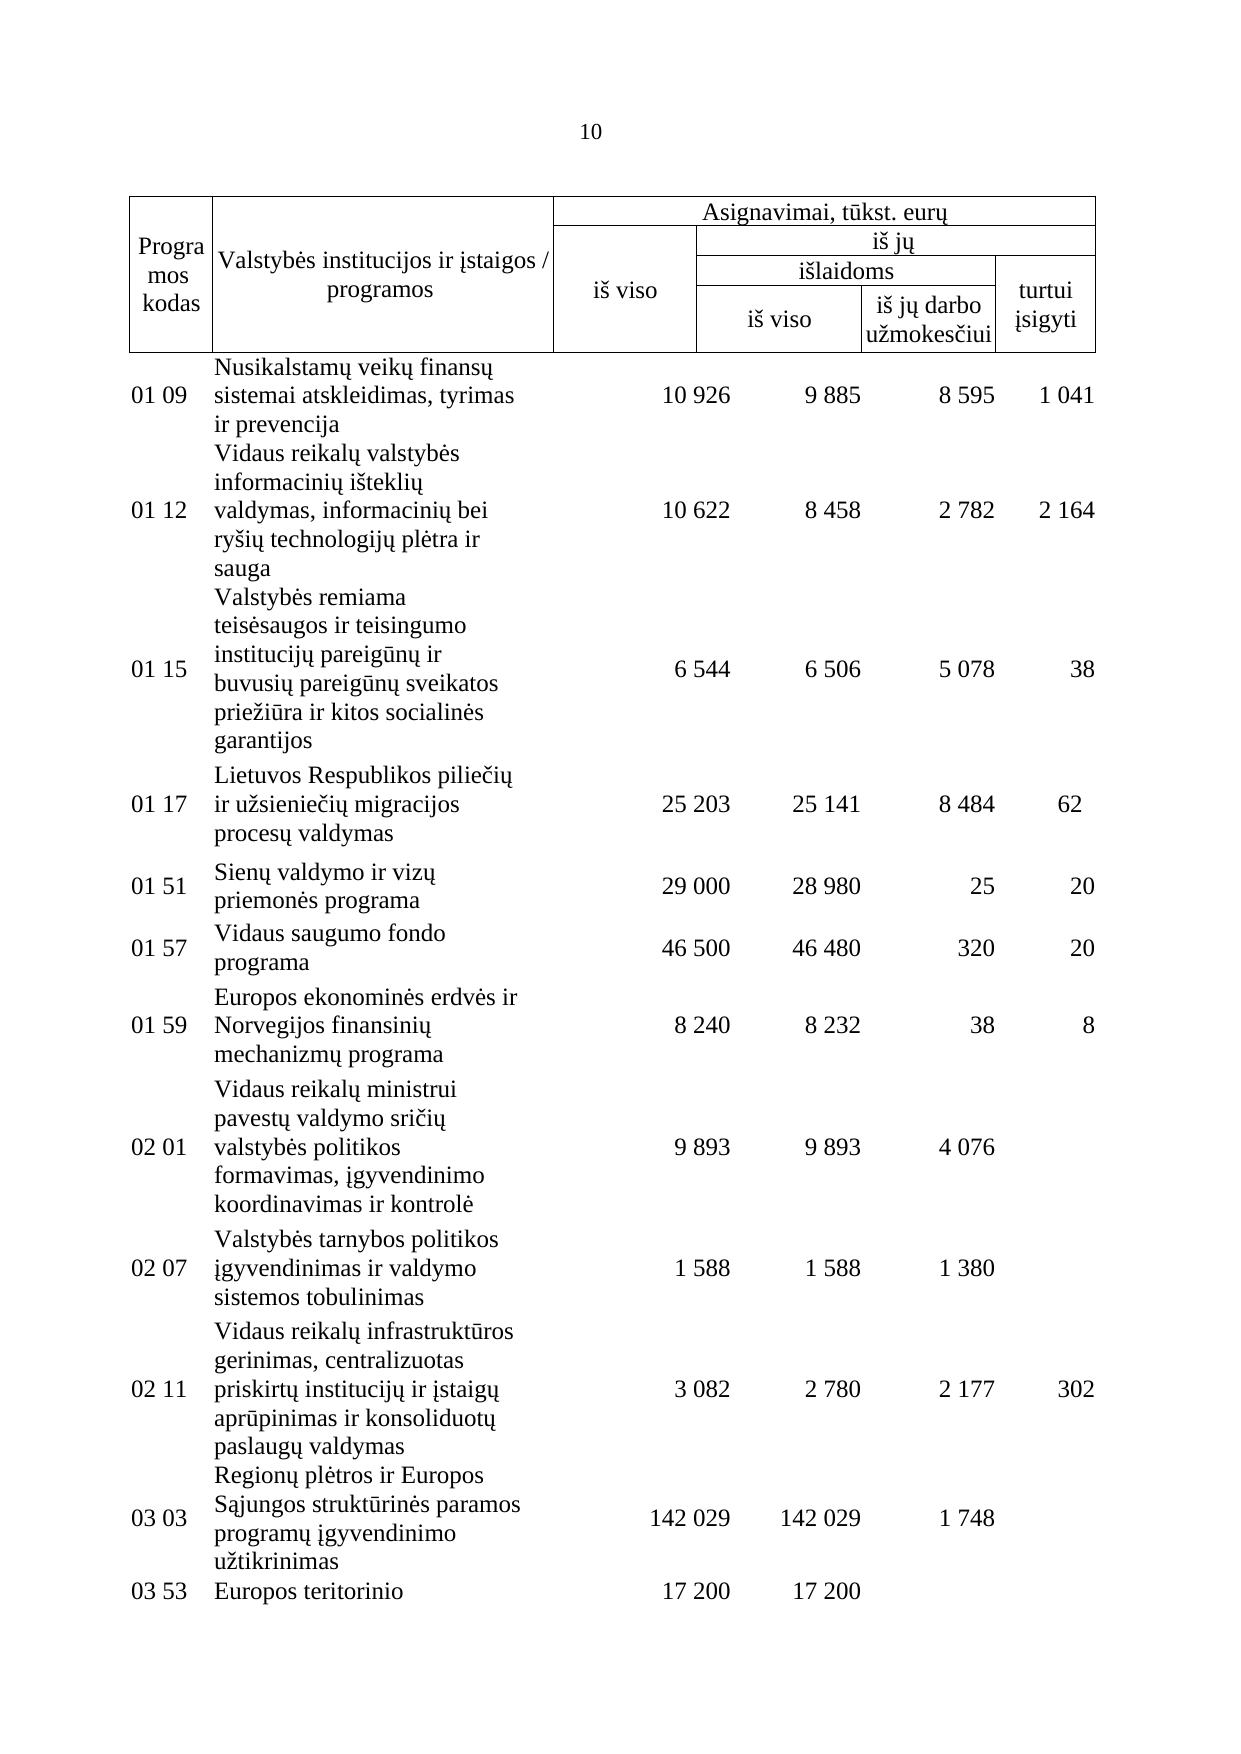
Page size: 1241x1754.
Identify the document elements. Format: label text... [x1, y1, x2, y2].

table_cell turtui įsigyti [996, 256, 1095, 352]
table_cell 2 164 [996, 438, 1096, 582]
table_cell 28 980 [731, 853, 862, 918]
table_cell 02 11 [130, 1316, 213, 1460]
table_cell [1096, 438, 1109, 582]
table_cell [1096, 754, 1109, 853]
table_cell [1096, 1074, 1109, 1218]
table_cell 29 000 [596, 853, 731, 918]
table_cell [1096, 285, 1109, 352]
table_cell 3 082 [596, 1316, 731, 1460]
table_cell 6 506 [731, 582, 862, 754]
table_cell Vidaus reikalų ministrui pavestų valdymo sričių valstybės politikos formavimas, įgyvendinimo koordinavimas ir kontrolė [213, 1074, 524, 1218]
table_cell [1096, 853, 1109, 918]
table_cell Vidaus saugumo fondo programa [213, 918, 524, 976]
table_cell [524, 353, 596, 438]
table_cell [119, 1074, 129, 1218]
table_cell 03 03 [130, 1460, 213, 1575]
table_cell 46 500 [596, 918, 731, 976]
table_cell [524, 1575, 596, 1606]
table_cell Europos teritorinio [213, 1575, 524, 1606]
table_header Progra mos kodas [130, 197, 212, 352]
table_cell 8 595 [862, 353, 996, 438]
table_cell iš jų darbo užmokesčiui [862, 286, 995, 352]
table_cell Vidaus reikalų infrastruktūros gerinimas, centralizuotas priskirtų institucijų ir įstaigų aprūpinimas ir konsoliduotų paslaugų valdymas [213, 1316, 524, 1460]
table_cell [524, 1218, 596, 1316]
table_cell 17 200 [731, 1575, 862, 1606]
table_cell 46 480 [731, 918, 862, 976]
table_cell [524, 1316, 596, 1460]
table_cell [862, 1575, 996, 1606]
table_cell [119, 1575, 129, 1606]
table_cell 10 622 [596, 438, 731, 582]
table_cell [1096, 918, 1109, 976]
table_cell 9 893 [596, 1074, 731, 1218]
table_cell [996, 1074, 1096, 1218]
table_cell 1 588 [731, 1218, 862, 1316]
table_cell 25 141 [731, 754, 862, 853]
table_cell 62 [996, 754, 1096, 853]
table_header Asignavimai, tūkst. eurų [554, 197, 1095, 225]
table_cell [1096, 582, 1109, 754]
table_cell 1 588 [596, 1218, 731, 1316]
table_cell 302 [996, 1316, 1096, 1460]
table_cell 01 59 [130, 976, 213, 1074]
table_cell 2 177 [862, 1316, 996, 1460]
table_cell [119, 1218, 129, 1316]
table_cell [524, 1074, 596, 1218]
table_cell [119, 976, 129, 1074]
table_cell [524, 438, 596, 582]
table_cell 38 [862, 976, 996, 1074]
table_cell [119, 1316, 129, 1460]
table_cell [1096, 225, 1109, 255]
table_cell 01 51 [130, 853, 213, 918]
table_cell 01 57 [130, 918, 213, 976]
table_cell 02 07 [130, 1218, 213, 1316]
table_cell 03 53 [130, 1575, 213, 1606]
table_cell [524, 976, 596, 1074]
table_cell Regionų plėtros ir Europos Sąjungos struktūrinės paramos programų įgyvendinimo užtikrinimas [213, 1460, 524, 1575]
table_cell 25 203 [596, 754, 731, 853]
table_cell 9 885 [731, 353, 862, 438]
table_cell [1096, 976, 1109, 1074]
table_header [1096, 196, 1109, 225]
table_cell 8 240 [596, 976, 731, 1074]
table_cell 1 380 [862, 1218, 996, 1316]
table_cell 01 09 [130, 353, 213, 438]
table_cell 4 076 [862, 1074, 996, 1218]
table_cell iš viso [697, 286, 861, 352]
table_cell [524, 853, 596, 918]
table_cell 01 15 [130, 582, 213, 754]
table_cell [119, 1460, 129, 1575]
table_cell 8 232 [731, 976, 862, 1074]
table_cell [119, 853, 129, 918]
table_cell 8 [996, 976, 1096, 1074]
table_cell [524, 754, 596, 853]
table_cell 20 [996, 918, 1096, 976]
table_cell 1 748 [862, 1460, 996, 1575]
table_cell 8 458 [731, 438, 862, 582]
table_cell 38 [996, 582, 1096, 754]
table_cell 1 041 [996, 353, 1096, 438]
table_cell [996, 1575, 1096, 1606]
table_cell [1096, 255, 1109, 285]
table_cell [119, 225, 129, 255]
table_cell Nusikalstamų veikų finansų sistemai atskleidimas, tyrimas ir prevencija [213, 353, 524, 438]
table_cell 01 12 [130, 438, 213, 582]
table_cell [1096, 352, 1109, 438]
table_cell [1096, 1218, 1109, 1316]
table_cell [1096, 1575, 1109, 1606]
table_cell 2 780 [731, 1316, 862, 1460]
table_cell Valstybės tarnybos politikos įgyvendinimas ir valdymo sistemos tobulinimas [213, 1218, 524, 1316]
table_cell Vidaus reikalų valstybės informacinių išteklių valdymas, informacinių bei ryšių technologijų plėtra ir sauga [213, 438, 524, 582]
table_cell 01 17 [130, 754, 213, 853]
table_cell [119, 438, 129, 582]
table_cell [119, 582, 129, 754]
table_cell [119, 754, 129, 853]
table_cell Sienų valdymo ir vizų priemonės programa [213, 853, 524, 918]
table_cell [119, 918, 129, 976]
table_cell iš viso [554, 226, 696, 352]
table_cell Valstybės remiama teisėsaugos ir teisingumo institucijų pareigūnų ir buvusių pareigūnų sveikatos priežiūra ir kitos socialinės garantijos [213, 582, 524, 754]
table_cell 25 [862, 853, 996, 918]
table_cell [119, 352, 129, 438]
table_header [119, 196, 129, 225]
table_cell 02 01 [130, 1074, 213, 1218]
table_cell 5 078 [862, 582, 996, 754]
table_cell 2 782 [862, 438, 996, 582]
table_cell [1096, 1316, 1109, 1460]
table_cell 8 484 [862, 754, 996, 853]
table_cell 17 200 [596, 1575, 731, 1606]
table_cell [524, 582, 596, 754]
table_cell iš jų [697, 226, 1095, 255]
table_cell 320 [862, 918, 996, 976]
table_cell [524, 1460, 596, 1575]
table_cell [996, 1460, 1096, 1575]
table_cell 6 544 [596, 582, 731, 754]
table_cell [119, 285, 129, 352]
table_cell [1096, 1460, 1109, 1575]
table_cell 10 926 [596, 353, 731, 438]
table_cell [996, 1218, 1096, 1316]
table_cell 142 029 [731, 1460, 862, 1575]
table_cell 142 029 [596, 1460, 731, 1575]
table_cell 20 [996, 853, 1096, 918]
table_header Valstybės institucijos ir įstaigos / programos [213, 197, 553, 352]
table_cell [524, 918, 596, 976]
table_cell Europos ekonominės erdvės ir Norvegijos finansinių mechanizmų programa [213, 976, 524, 1074]
table_cell 9 893 [731, 1074, 862, 1218]
table_cell [119, 255, 129, 285]
table_cell Lietuvos Respublikos piliečių ir užsieniečių migracijos procesų valdymas [213, 754, 524, 853]
table_cell išlaidoms [697, 256, 995, 285]
